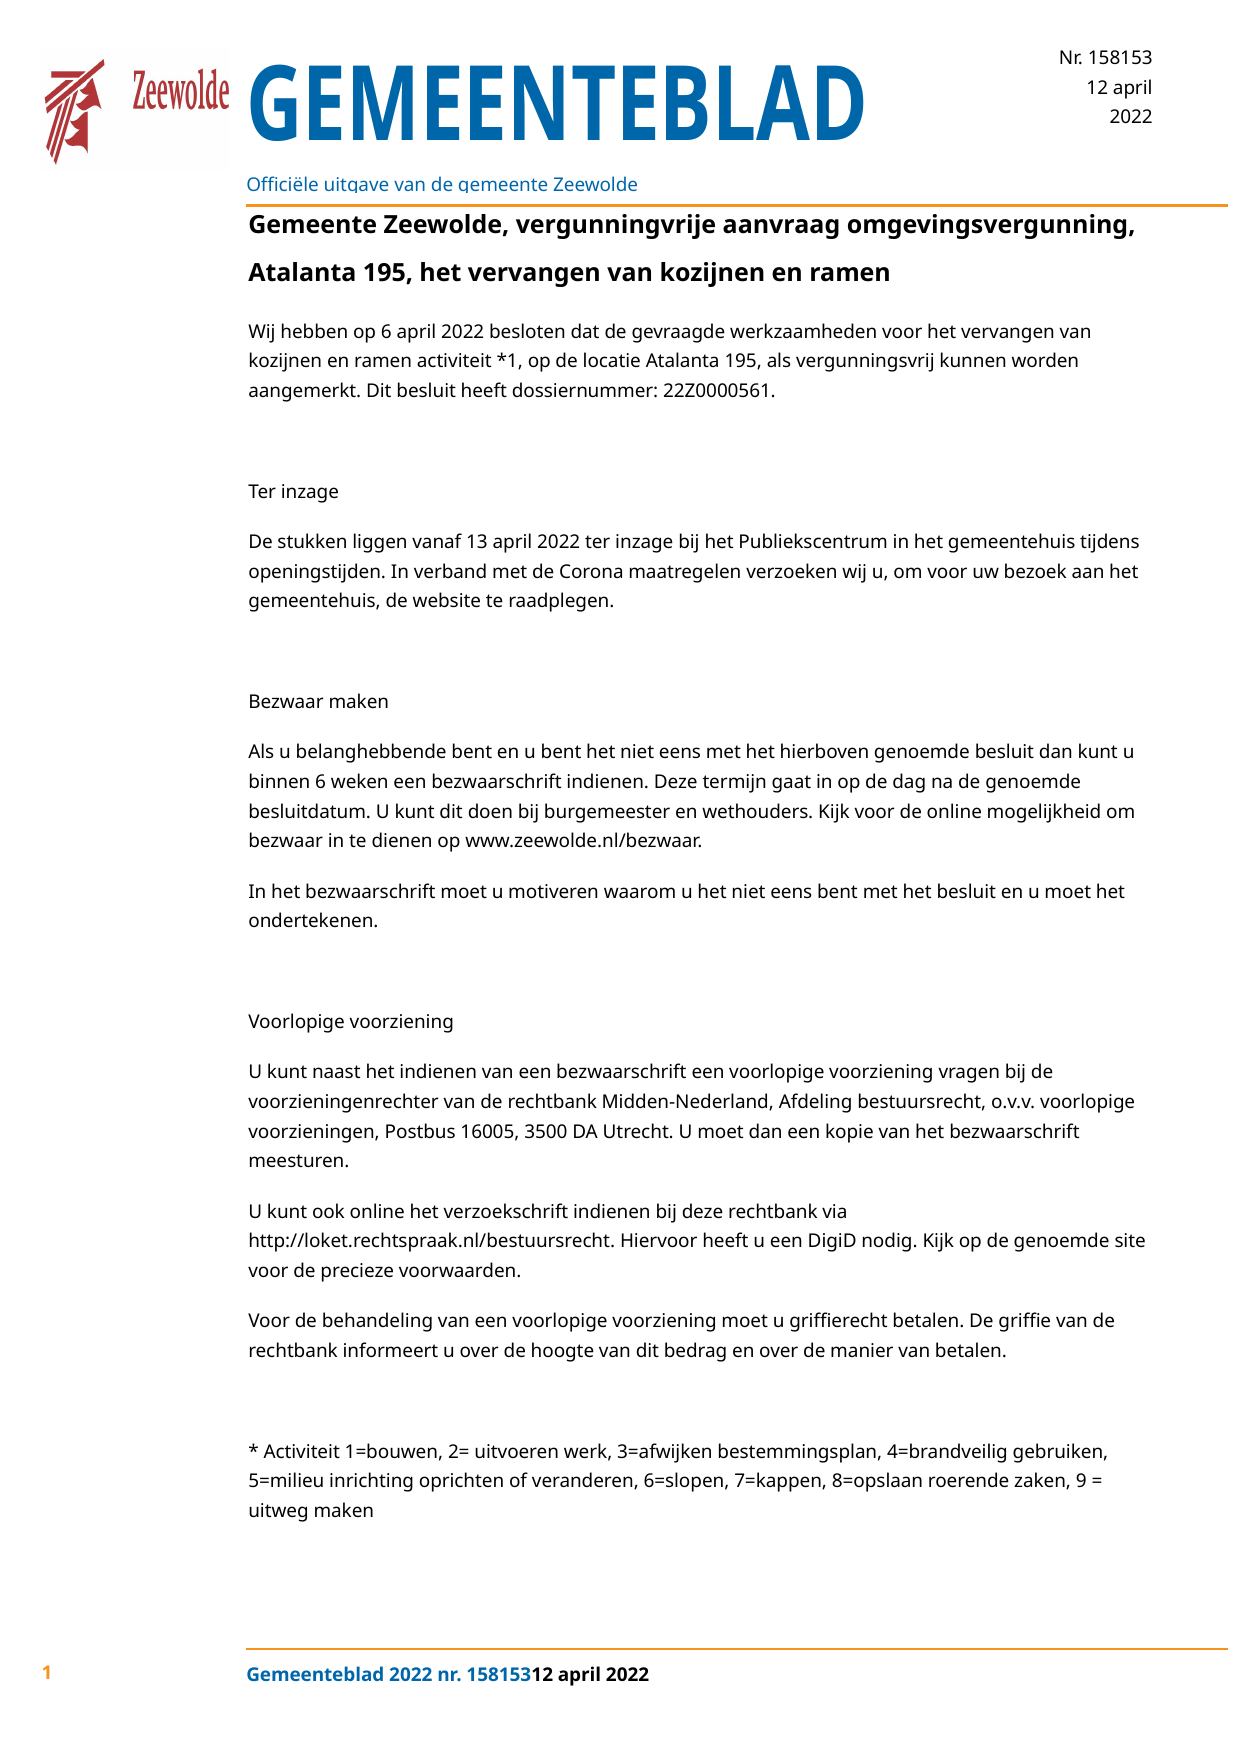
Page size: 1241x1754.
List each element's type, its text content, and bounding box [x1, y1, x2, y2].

text Wij hebben op 6 april 2022 besloten dat de gevraagde werkzaamheden voor het vervangen van kozijnen en ramen activiteit *1, op de locatie Atalanta 195, als vergunningsvrij kunnen worden aangemerkt. Dit besluit heeft dossiernummer: 22Z0000561. [248, 318, 1152, 403]
text Voorlopige voorziening [248, 1008, 1152, 1034]
text U kunt naast het indienen van een bezwaarschrift een voorlopige voorziening vragen bij de voorzieningenrechter van de rechtbank Midden-Nederland, Afdeling bestuursrecht, o.v.v. voorlopige voorzieningen, Postbus 16005, 3500 DA Utrecht. U moet dan een kopie van het bezwaarschrift meesturen. [248, 1059, 1152, 1173]
text In het bezwaarschrift moet u motiveren waarom u het niet eens bent met het besluit en u moet het ondertekenen. [248, 878, 1152, 933]
text Als u belanghebbende bent en u bent het niet eens met het hierboven genoemde besluit dan kunt u binnen 6 weken een bezwaarschrift indienen. Deze termijn gaat in op de dag na de genoemde besluitdatum. U kunt dit doen bij burgemeester en wethouders. Kijk voor de online mogelijkheid om bezwaar in te dienen op www.zeewolde.nl/bezwaar. [248, 739, 1152, 853]
picture [41, 47, 231, 172]
text Ter inzage [248, 478, 1152, 504]
text De stukken liggen vanaf 13 april 2022 ter inzage bij het Publiekscentrum in het gemeentehuis tijdens openingstijden. In verband met de Corona maatregelen verzoeken wij u, om voor uw bezoek aan het gemeentehuis, de website te raadplegen. [248, 528, 1152, 613]
text * Activiteit 1=bouwen, 2= uitvoeren werk, 3=afwijken bestemmingsplan, 4=brandveilig gebruiken, 5=milieu inrichting oprichten of veranderen, 6=slopen, 7=kappen, 8=opslaan roerende zaken, 9 = uitweg maken [248, 1438, 1152, 1523]
text Gemeente Zeewolde, vergunningvrije aanvraag omgevingsvergunning, Atalanta 195, het vervangen van kozijnen en ramen [248, 207, 1152, 288]
text Voor de behandeling van een voorlopige voorziening moet u griffierecht betalen. De griffie van de rechtbank informeert u over de hoogte van dit bedrag en over de manier van betalen. [248, 1307, 1152, 1363]
text Bezwaar maken [248, 688, 1152, 714]
text U kunt ook online het verzoekschrift indienen bij deze rechtbank via http://loket.rechtspraak.nl/bestuursrecht. Hiervoor heeft u een DigiD nodig. Kijk op de genoemde site voor de precieze voorwaarden. [248, 1198, 1152, 1283]
